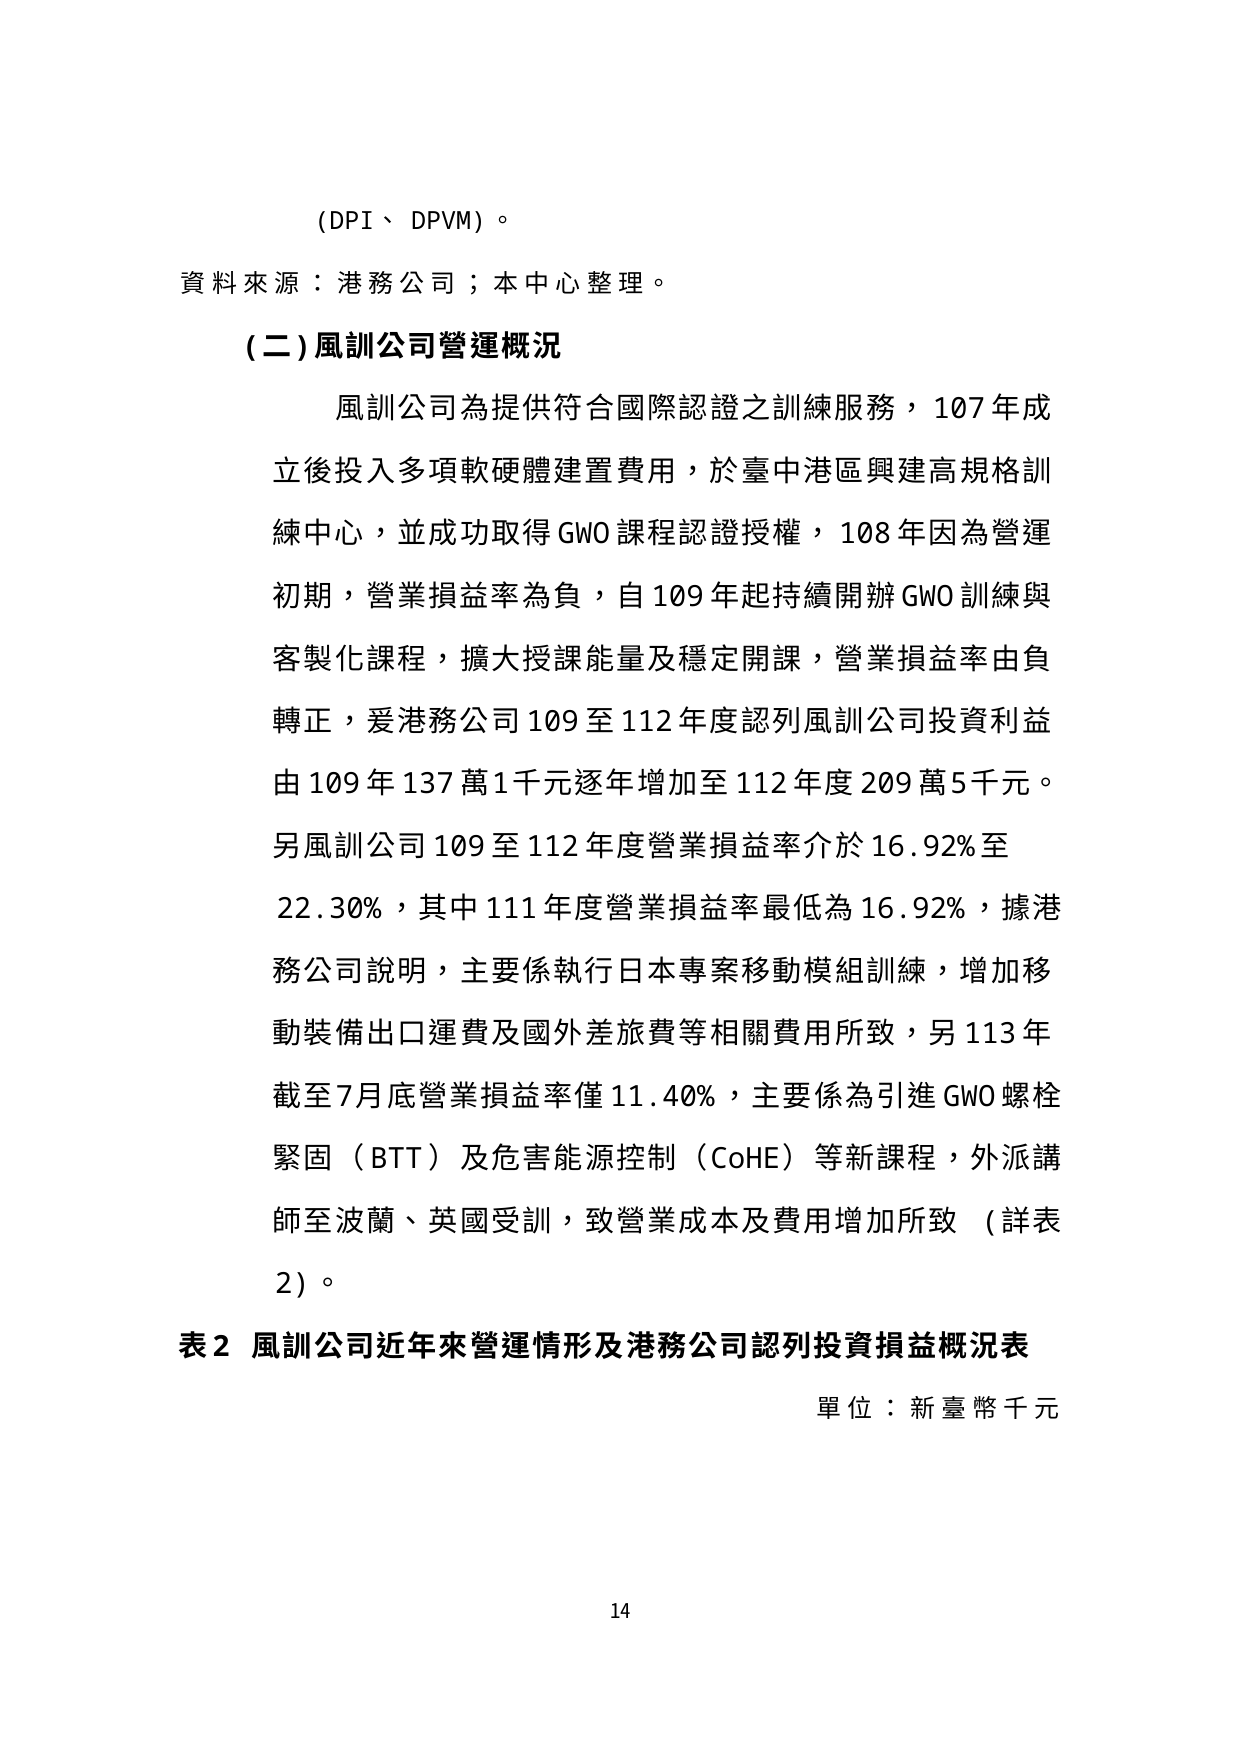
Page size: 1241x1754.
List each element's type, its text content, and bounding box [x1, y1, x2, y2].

text 資料來源：港務公司；本中心整理。 [177, 240, 1063, 302]
text 單位：新臺幣千元 [177, 1365, 1063, 1427]
text (DPI、DPVM)。 [177, 177, 1063, 240]
text 表2 風訓公司近年來營運情形及港務公司認列投資損益概況表 [177, 1302, 1063, 1365]
text 風訓公司為提供符合國際認證之訓練服務，107年成立後投入多項軟硬體建置費用，於臺中港區興建高規格訓練中心，並成功取得GWO課程認證授權，108年因為營運初期，營業損益率為負，自109年起持續開辦GWO訓練與客製化課程，擴大授課能量及穩定開課，營業損益率由負轉正，爰港務公司109至112年度認列風訓公司投資利益由109年137萬1千元逐年增加至112年度209萬5千元。另風訓公司109至112年度營業損益率介於16.92%至22.30%，其中111年度營業損益率最低為16.92%，據港務公司說明，主要係執行日本專案移動模組訓練，增加移動裝備出口運費及國外差旅費等相關費用所致，另113年截至7月底營業損益率僅11.40%，主要係為引進GWO螺栓緊固（BTT）及危害能源控制（CoHE）等新課程，外派講師至波蘭、英國受訓，致營業成本及費用增加所致 (詳表2)。 [266, 365, 1063, 1302]
text (二)風訓公司營運概況 [236, 302, 1063, 365]
